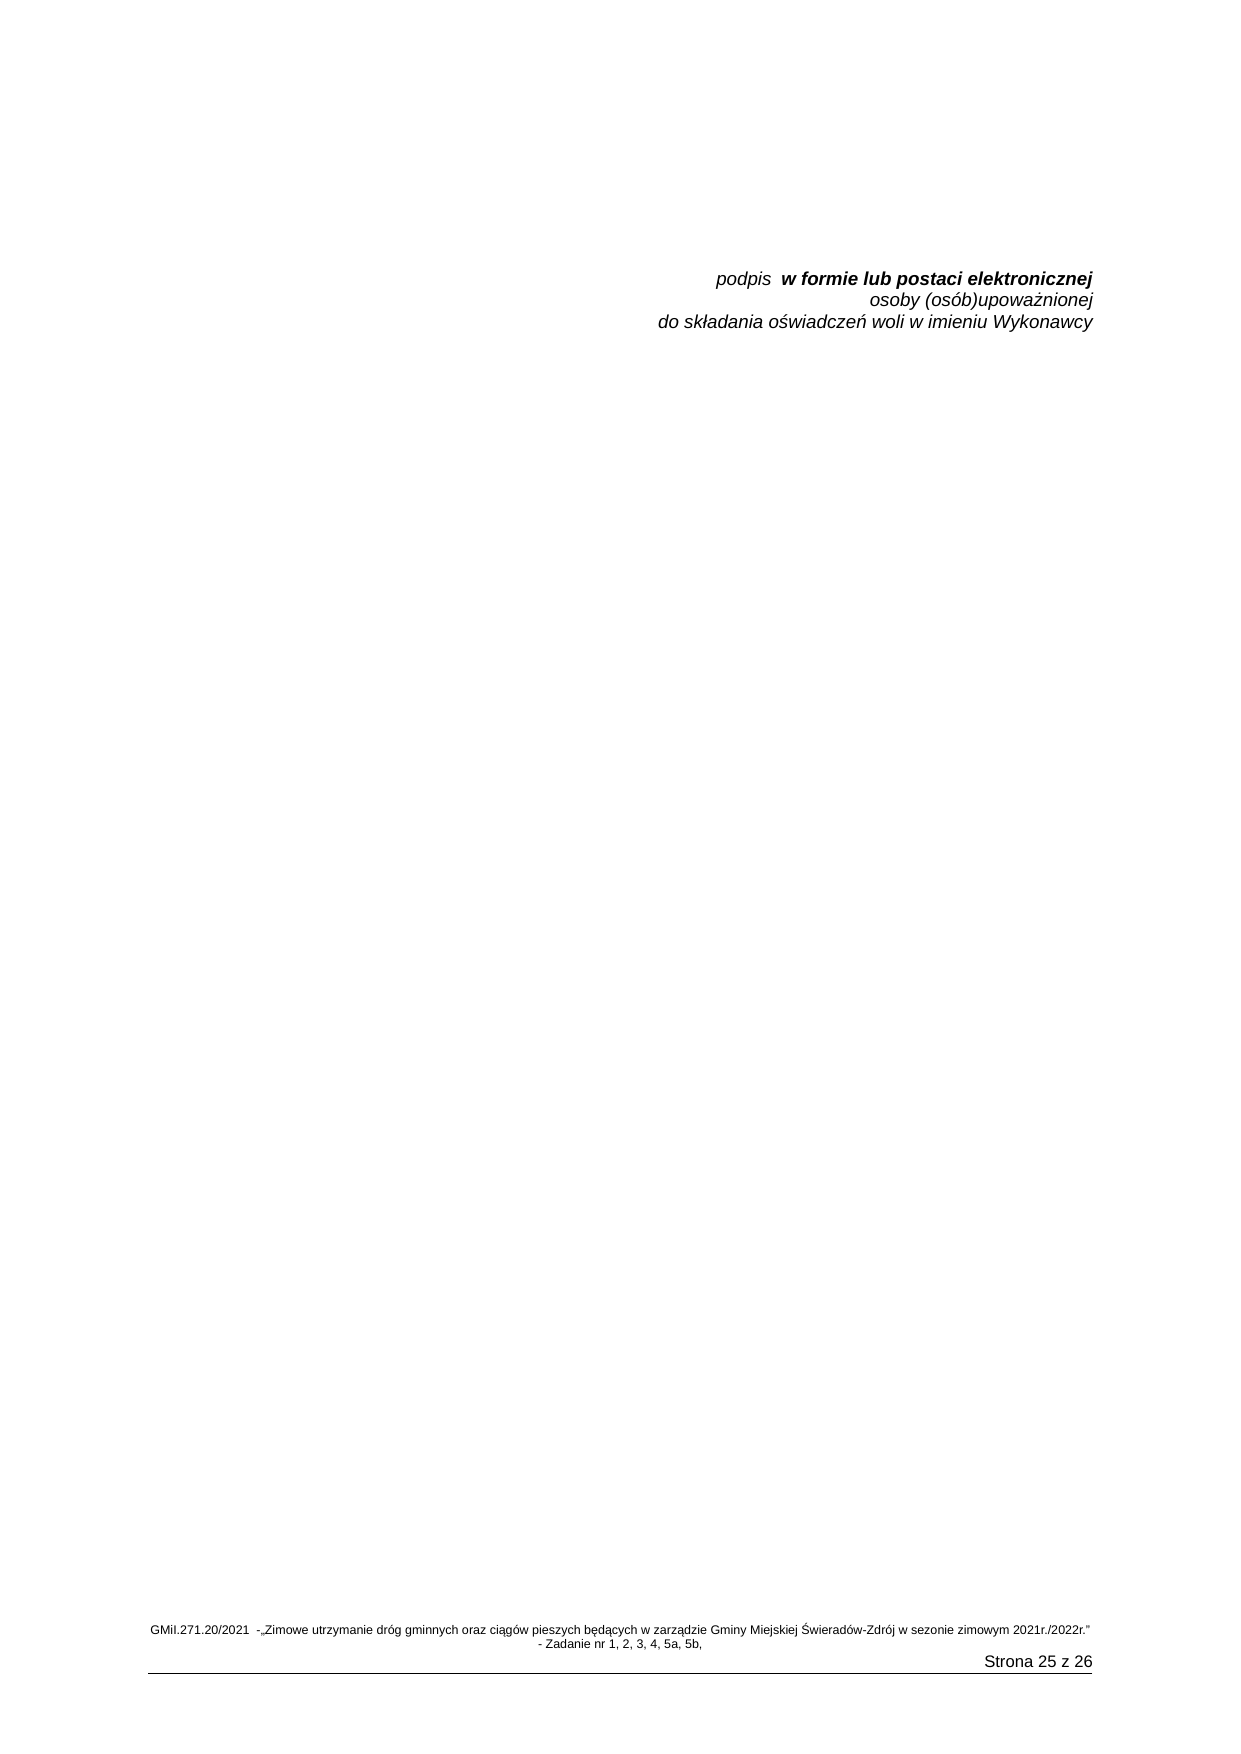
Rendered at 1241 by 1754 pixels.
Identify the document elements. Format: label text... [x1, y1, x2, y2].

text podpis w formie lub postaci elektronicznej [148, 267, 1092, 289]
text do składania oświadczeń woli w imieniu Wykonawcy [148, 311, 1092, 332]
text osoby (osób)upoważnionej [148, 289, 1092, 311]
